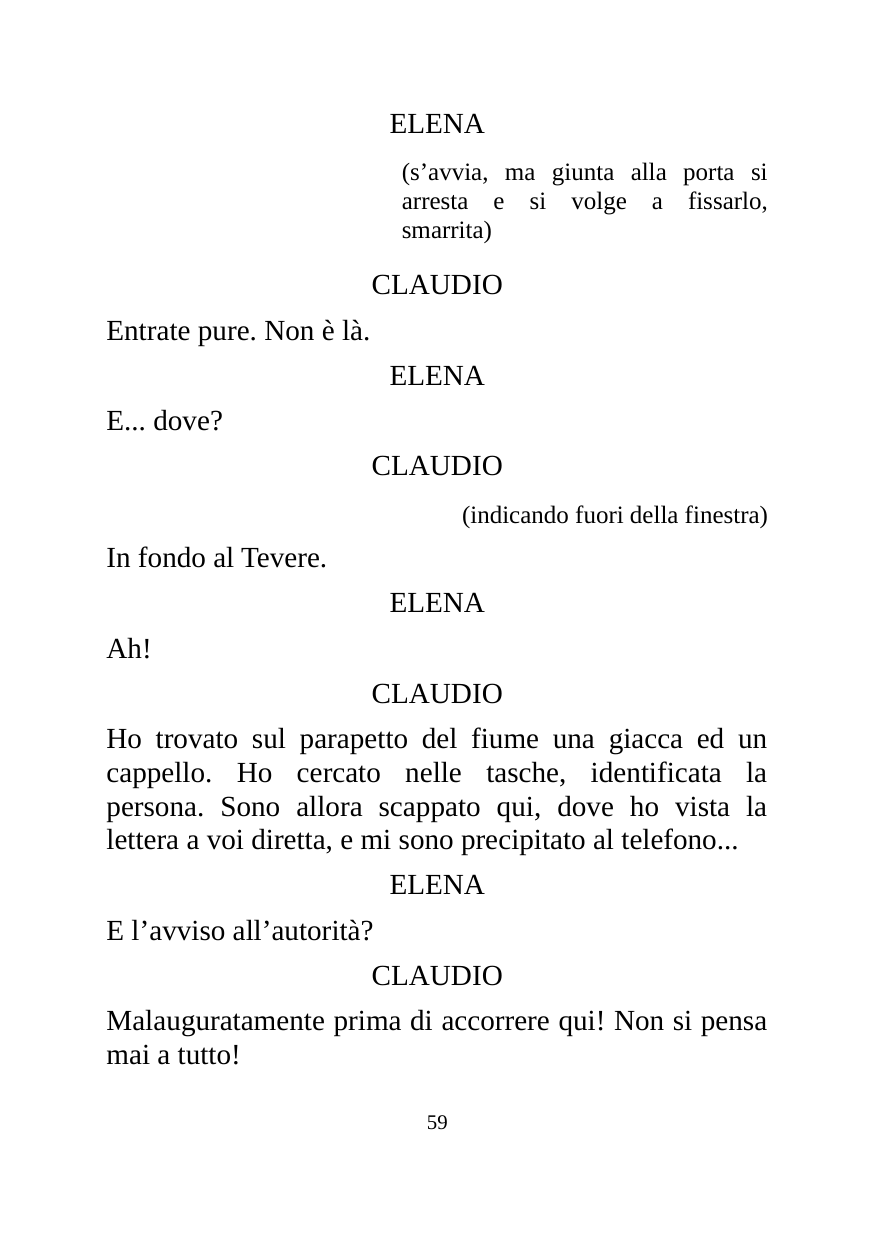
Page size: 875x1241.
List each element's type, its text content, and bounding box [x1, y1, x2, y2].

text Ho trovato sul parapetto del fiume una giacca ed un cappello. Ho cercato nelle tasche, identificata la persona. Sono allora scappato qui, dove ho vista la lettera a voi diretta, e mi sono precipitato al telefono... [106, 722, 768, 856]
text CLAUDIO [106, 267, 768, 301]
text ELENA [106, 106, 768, 140]
text E... dove? [106, 403, 768, 437]
text ELENA [106, 358, 768, 391]
text CLAUDIO [106, 676, 768, 710]
text Entrate pure. Non è là. [106, 313, 768, 346]
text ELENA [106, 586, 768, 619]
text CLAUDIO [106, 448, 768, 482]
text (s’avvia, ma giunta alla porta si arresta e si volge a fissarlo, smarrita) [402, 157, 768, 244]
text Malauguratamente prima di accorrere qui! Non si pensa mai a tutto! [106, 1003, 768, 1071]
text Ah! [106, 631, 768, 664]
text E l’avviso all’autorità? [106, 913, 768, 946]
text ELENA [106, 867, 768, 901]
text CLAUDIO [106, 958, 768, 992]
text (indicando fuori della finestra) [106, 500, 768, 528]
text In fondo al Tevere. [106, 540, 768, 574]
